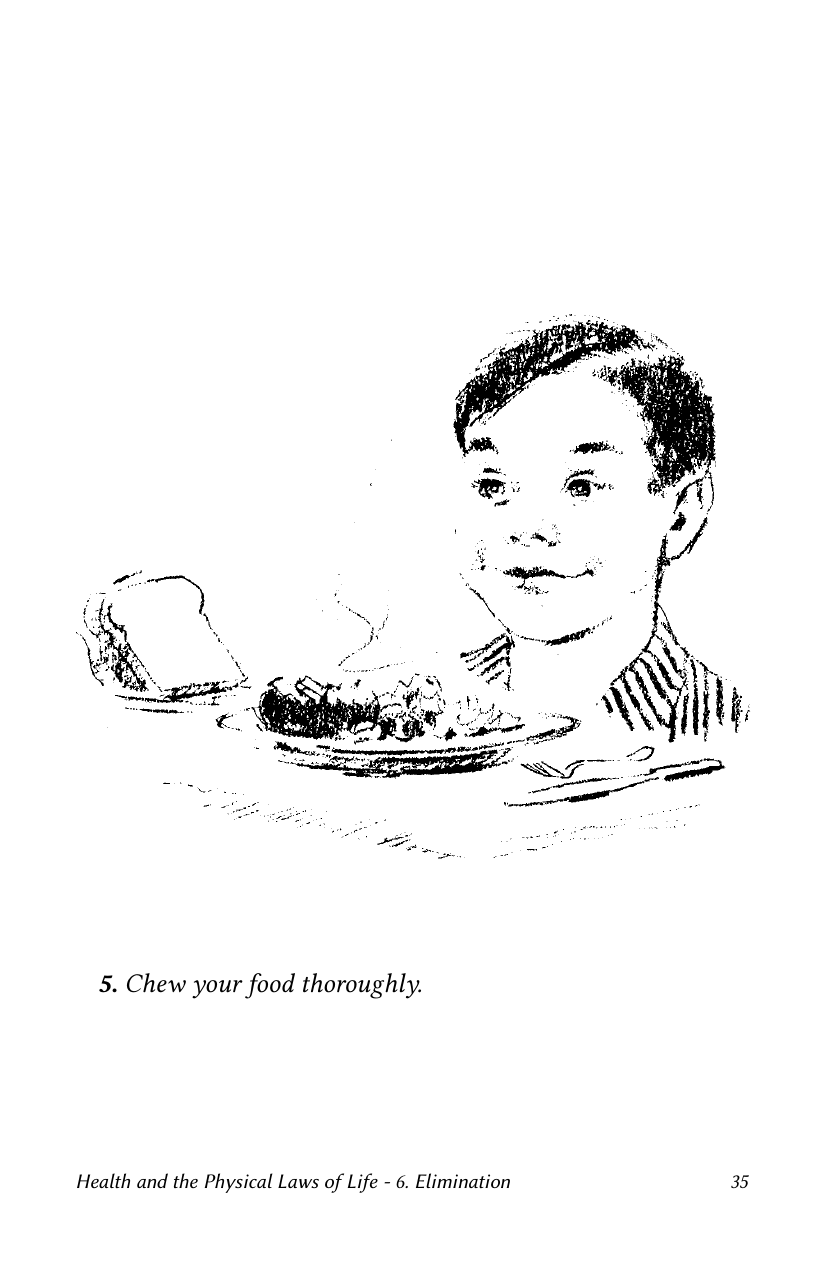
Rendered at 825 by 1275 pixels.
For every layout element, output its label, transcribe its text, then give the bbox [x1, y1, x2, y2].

picture [75, 314, 750, 859]
list Chew your food thoroughly. [75, 859, 750, 999]
list [75, 75, 750, 314]
